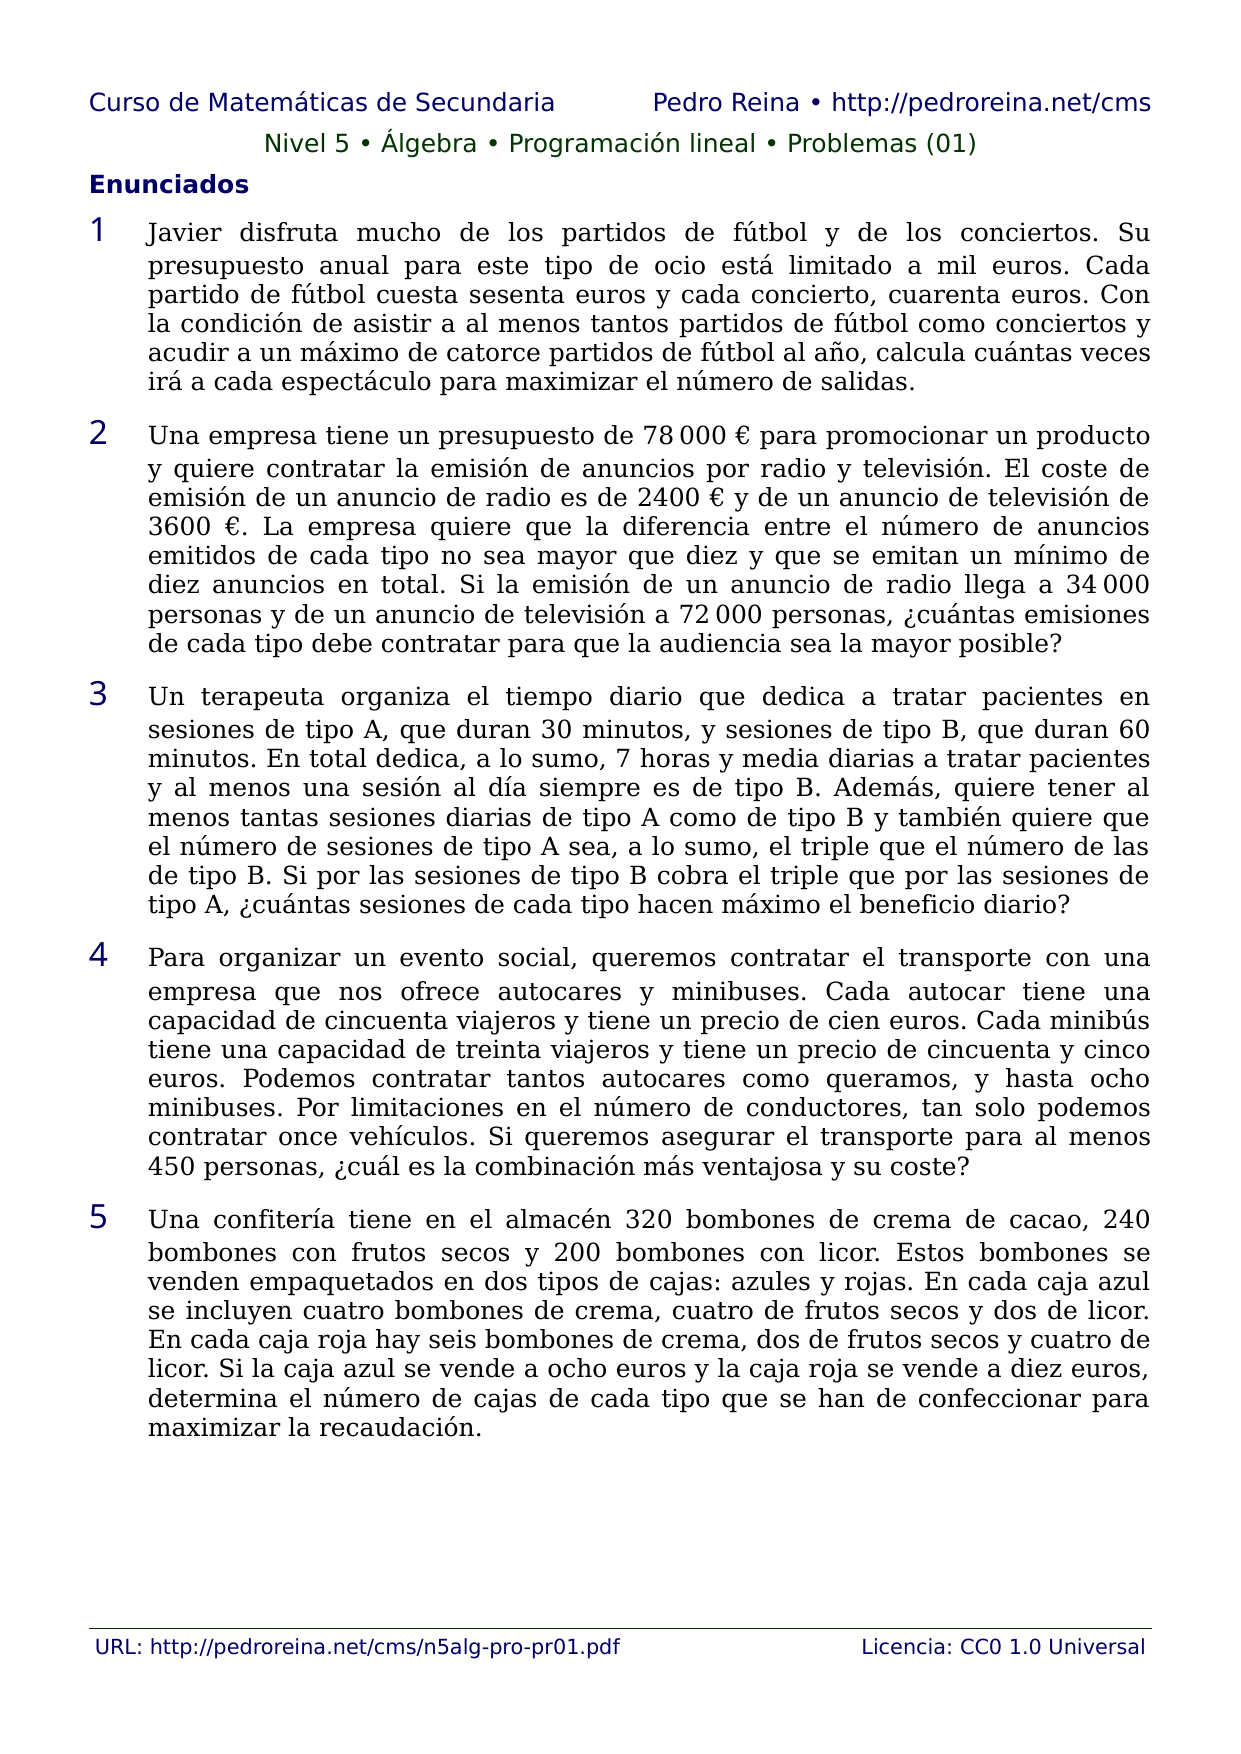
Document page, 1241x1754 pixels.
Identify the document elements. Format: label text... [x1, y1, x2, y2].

text Nivel 5 • Álgebra • Programación lineal • Problemas (01) [88, 129, 1152, 159]
text Curso de Matemáticas de Secundaria Pedro Reina • http://pedroreina.net/cms [88, 88, 1152, 118]
list Una confitería tiene en el almacén 320 bombones de crema de cacao, 240 bombones con frutos secos y 200 bombones con licor. Estos bombones se venden empaquetados en dos tipos de cajas: azules y rojas. En cada caja azul se incluyen cuatro bombones de crema, cuatro de frutos secos y dos de licor. En cada caja roja hay seis bombones de crema, dos de frutos secos y cuatro de licor. Si la caja azul se vende a ocho euros y la caja roja se vende a diez euros, determina el número de cajas de cada tipo que se han de confeccionar para maximizar la recaudación. [88, 1193, 1152, 1442]
list Javier disfruta mucho de los partidos de fútbol y de los conciertos. Su presupuesto anual para este tipo de ocio está limitado a mil euros. Cada partido de fútbol cuesta sesenta euros y cada concierto, cuarenta euros. Con la condición de asistir a al menos tantos partidos de fútbol como conciertos y acudir a un máximo de catorce partidos de fútbol al año, calcula cuántas veces irá a cada espectáculo para maximizar el número de salidas. [88, 206, 1152, 397]
list Un terapeuta organiza el tiempo diario que dedica a tratar pacientes en sesiones de tipo A, que duran 30 minutos, y sesiones de tipo B, que duran 60 minutos. En total dedica, a lo sumo, 7 horas y media diarias a tratar pacientes y al menos una sesión al día siempre es de tipo B. Además, quiere tener al menos tantas sesiones diarias de tipo A como de tipo B y también quiere que el número de sesiones de tipo A sea, a lo sumo, el triple que el número de las de tipo B. Si por las sesiones de tipo B cobra el triple que por las sesiones de tipo A, ¿cuántas sesiones de cada tipo hacen máximo el beneficio diario? [88, 670, 1152, 919]
list Una empresa tiene un presupuesto de 78 000 € para promocionar un producto y quiere contratar la emisión de anuncios por radio y televisión. El coste de emisión de un anuncio de radio es de 2400 € y de un anuncio de televisión de 3600 €. La empresa quiere que la diferencia entre el número de anuncios emitidos de cada tipo no sea mayor que diez y que se emitan un mínimo de diez anuncios en total. Si la emisión de un anuncio de radio llega a 34 000 personas y de un anuncio de televisión a 72 000 personas, ¿cuántas emisiones de cada tipo debe contratar para que la audiencia sea la mayor posible? [88, 408, 1152, 658]
list Para organizar un evento social, queremos contratar el transporte con una empresa que nos ofrece autocares y minibuses. Cada autocar tiene una capacidad de cincuenta viajeros y tiene un precio de cien euros. Cada minibús tiene una capacidad de treinta viajeros y tiene un precio de cincuenta y cinco euros. Podemos contratar tantos autocares como queramos, y hasta ocho minibuses. Por limitaciones en el número de conductores, tan solo podemos contratar once vehículos. Si queremos asegurar el transporte para al menos 450 personas, ¿cuál es la combinación más ventajosa y su coste? [88, 931, 1152, 1181]
text Enunciados [88, 170, 1152, 199]
